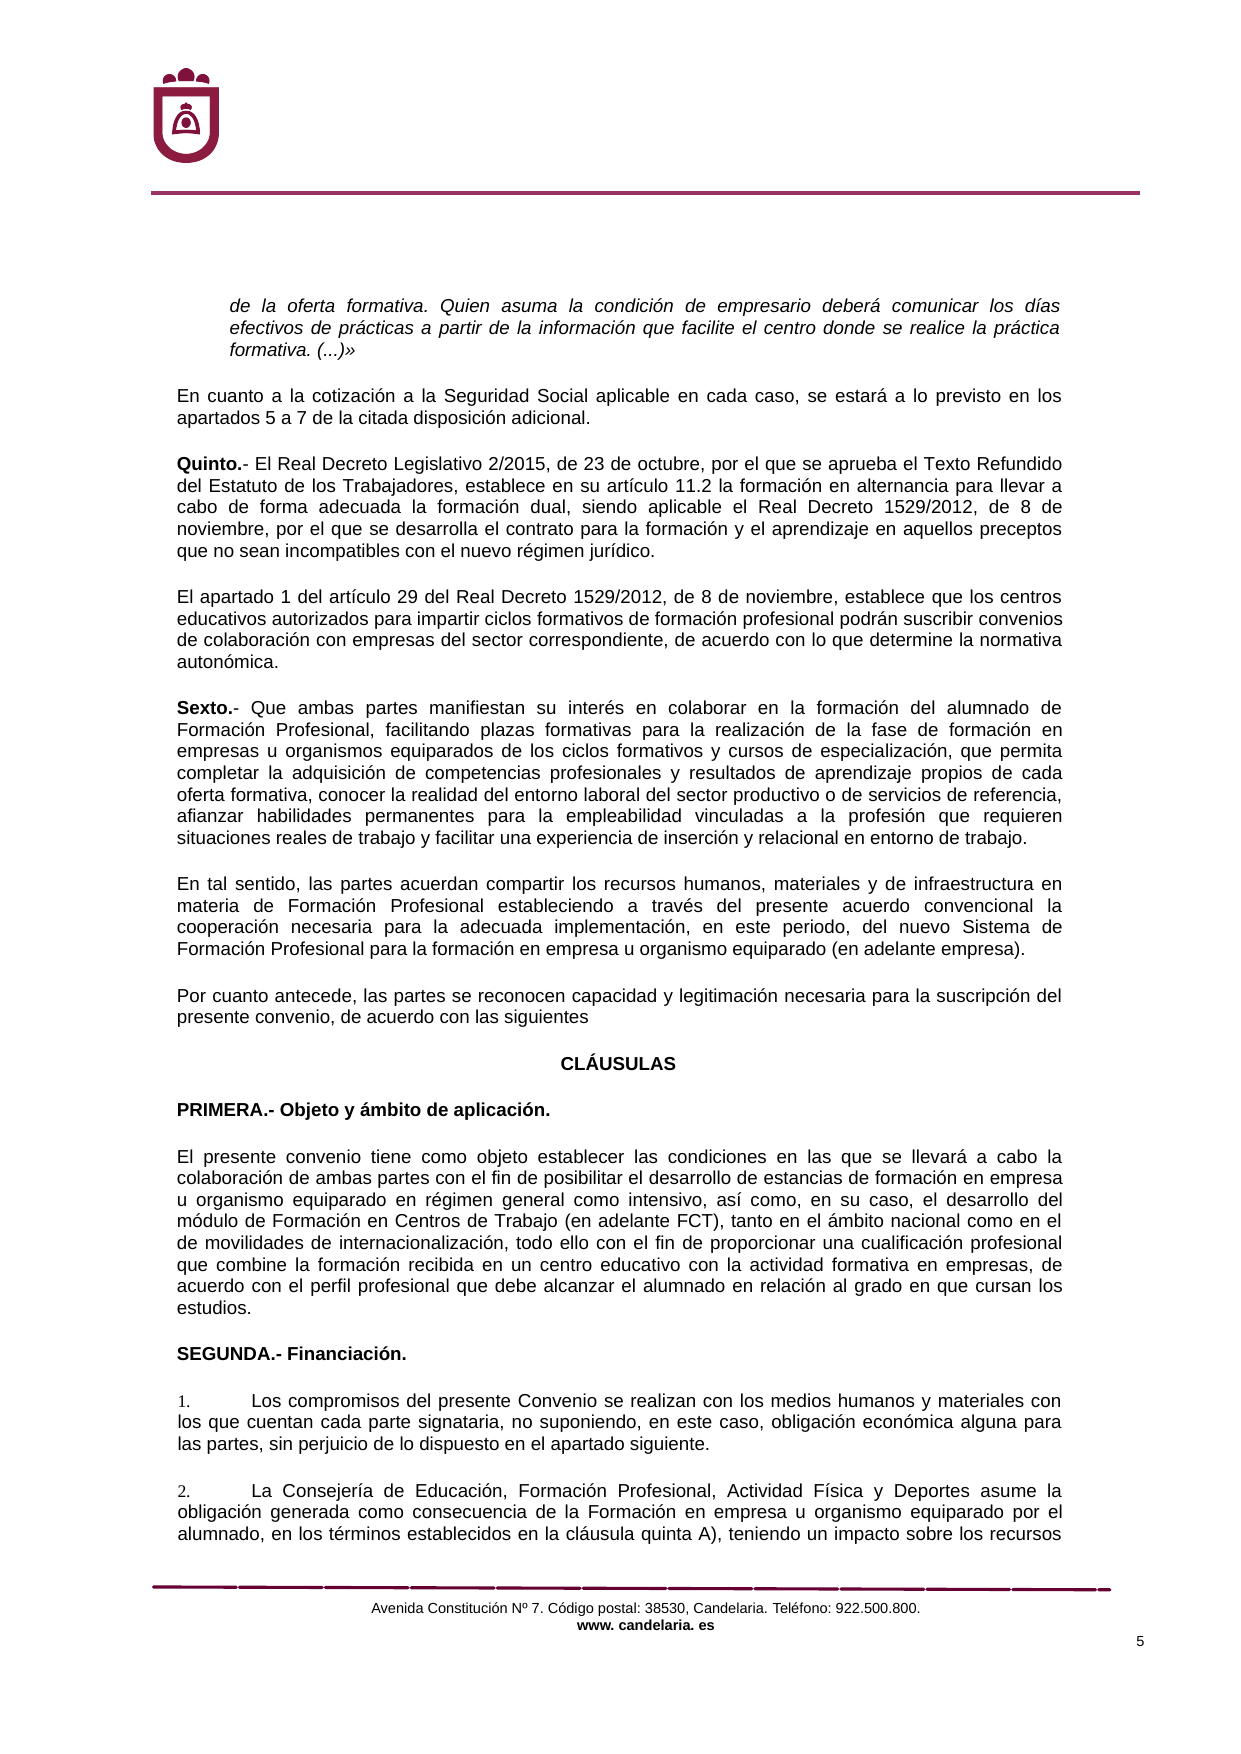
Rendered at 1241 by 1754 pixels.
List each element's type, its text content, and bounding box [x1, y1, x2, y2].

text En cuanto a la cotización a la Seguridad Social aplicable en cada caso, se estará a lo previsto en los apartados 5 a 7 de la citada disposición adicional. [177, 385, 1063, 428]
text CLÁUSULAS [177, 1052, 1059, 1074]
text El apartado 1 del artículo 29 del Real Decreto 1529/2012, de 8 de noviembre, establece que los centros educativos autorizados para impartir ciclos formativos de formación profesional podrán suscribir convenios de colaboración con empresas del sector correspondiente, de acuerdo con lo que determine la normativa autonómica. [177, 586, 1063, 672]
text Sexto.- Que ambas partes manifiestan su interés en colaborar en la formación del alumnado de Formación Profesional, facilitando plazas formativas para la realización de la fase de formación en empresas u organismos equiparados de los ciclos formativos y cursos de especialización, que permita completar la adquisición de competencias profesionales y resultados de aprendizaje propios de cada oferta formativa, conocer la realidad del entorno laboral del sector productivo o de servicios de referencia, afianzar habilidades permanentes para la empleabilidad vinculadas a la profesión que requieren situaciones reales de trabajo y facilitar una experiencia de inserción y relacional en entorno de trabajo. [177, 697, 1063, 848]
list Los compromisos del presente Convenio se realizan con los medios humanos y materiales con los que cuentan cada parte signataria, no suponiendo, en este caso, obligación económica alguna para las partes, sin perjuicio de lo dispuesto en el apartado siguiente. [177, 1390, 1063, 1454]
text En tal sentido, las partes acuerdan compartir los recursos humanos, materiales y de infraestructura en materia de Formación Profesional estableciendo a través del presente acuerdo convencional la cooperación necesaria para la adecuada implementación, en este periodo, del nuevo Sistema de Formación Profesional para la formación en empresa u organismo equiparado (en adelante empresa). [177, 873, 1063, 959]
text Quinto.- El Real Decreto Legislativo 2/2015, de 23 de octubre, por el que se aprueba el Texto Refundido del Estatuto de los Trabajadores, establece en su artículo 11.2 la formación en alternancia para llevar a cabo de forma adecuada la formación dual, siendo aplicable el Real Decreto 1529/2012, de 8 de noviembre, por el que se desarrolla el contrato para la formación y el aprendizaje en aquellos preceptos que no sean incompatibles con el nuevo régimen jurídico. [177, 453, 1063, 561]
text SEGUNDA.- Financiación. [177, 1343, 1063, 1365]
text Por cuanto antecede, las partes se reconocen capacidad y legitimación necesaria para la suscripción del presente convenio, de acuerdo con las siguientes [177, 984, 1063, 1027]
text El presente convenio tiene como objeto establecer las condiciones en las que se llevará a cabo la colaboración de ambas partes con el fin de posibilitar el desarrollo de estancias de formación en empresa u organismo equiparado en régimen general como intensivo, así como, en su caso, el desarrollo del módulo de Formación en Centros de Trabajo (en adelante FCT), tanto en el ámbito nacional como en el de movilidades de internacionalización, todo ello con el fin de proporcionar una cualificación profesional que combine la formación recibida en un centro educativo con la actividad formativa en empresas, de acuerdo con el perfil profesional que debe alcanzar el alumnado en relación al grado en que cursan los estudios. [177, 1146, 1063, 1318]
list La Consejería de Educación, Formación Profesional, Actividad Física y Deportes asume la obligación generada como consecuencia de la Formación en empresa u organismo equiparado por el alumnado, en los términos establecidos en la cláusula quinta A), teniendo un impacto sobre los recursos financieros, y cumpliéndose, en todo caso, los principios de estabilidad, sostenibilidad financiera y eficiencia de la actividad. [177, 1479, 1063, 1544]
text PRIMERA.- Objeto y ámbito de aplicación. [177, 1099, 1063, 1121]
text de la oferta formativa. Quien asuma la condición de empresario deberá comunicar los días efectivos de prácticas a partir de la información que facilite el centro donde se realice la práctica formativa. (...)» [229, 295, 1063, 360]
